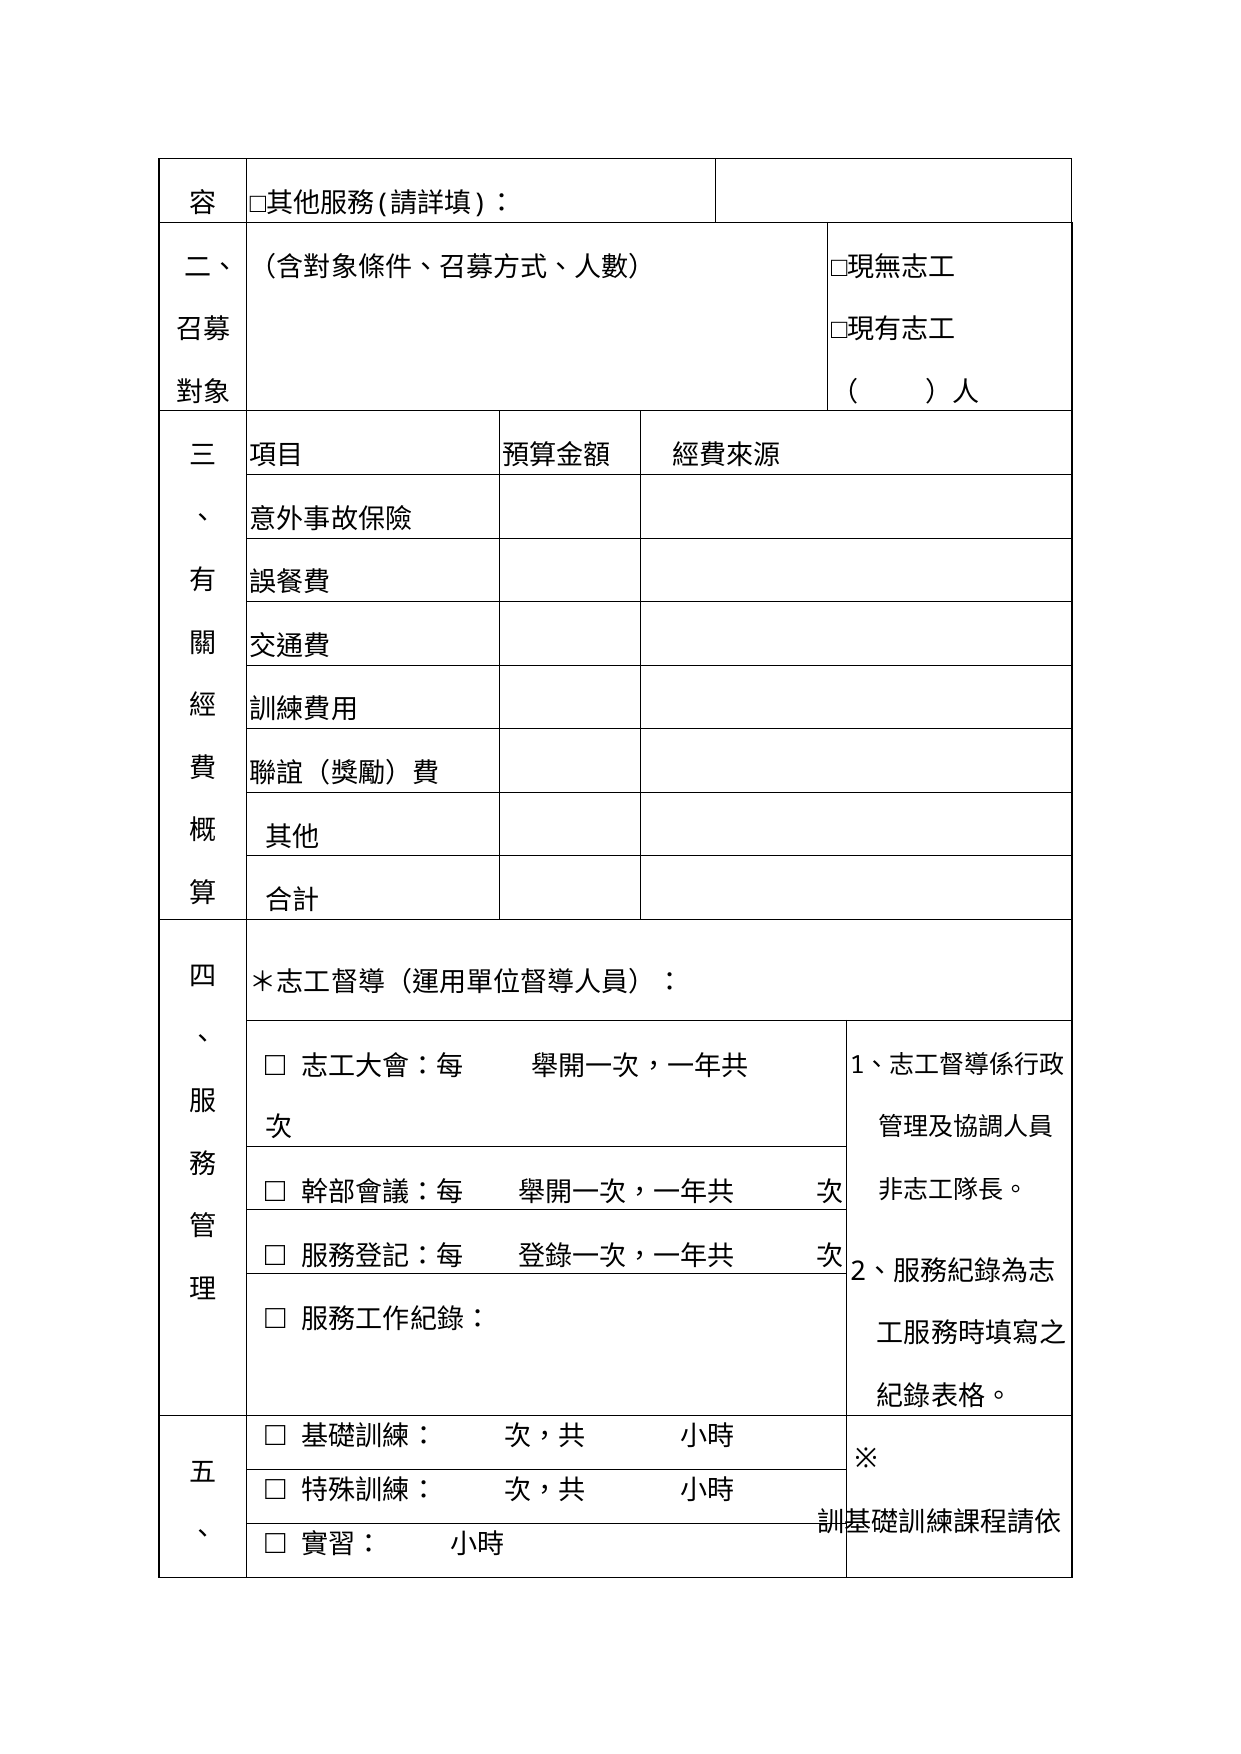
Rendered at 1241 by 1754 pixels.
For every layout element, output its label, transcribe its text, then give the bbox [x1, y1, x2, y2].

table_cell [500, 729, 640, 792]
table_cell □ 基礎訓練： 次，共 小時 [247, 1416, 846, 1469]
table_cell 四 、 服 務 管 理 [160, 920, 246, 1414]
table_cell 預算金額 [500, 411, 640, 474]
table_cell [716, 159, 1071, 222]
table_cell 經費來源 [641, 411, 1071, 474]
table_cell □其他服務(請詳填)： [247, 159, 715, 222]
table_cell [641, 602, 1071, 664]
table_cell 五 、 [160, 1416, 246, 1577]
table_cell [500, 602, 640, 664]
table_cell □ 服務工作紀錄： [247, 1274, 846, 1414]
table_cell 1、志工督導係行政管理及協調人員非志工隊長。 2、服務紀錄為志工服務時填寫之紀錄表格。 [847, 1021, 1071, 1414]
table_cell [641, 666, 1071, 728]
table_cell 意外事故保險 [247, 475, 499, 537]
table_cell 合計 [247, 856, 499, 919]
table_cell [641, 475, 1071, 537]
table_cell □ 特殊訓練： 次，共 小時 [247, 1470, 846, 1523]
table_cell [500, 666, 640, 728]
table_cell [641, 856, 1071, 919]
table_cell □ 實習： 小時 [247, 1524, 846, 1577]
table_cell □ 幹部會議：每 舉開一次，一年共 次 [247, 1147, 846, 1209]
table_cell 聯誼（獎勵）費 [247, 729, 499, 792]
table_cell 交通費 [247, 602, 499, 664]
table_cell [641, 539, 1071, 601]
table_cell 訓練費用 [247, 666, 499, 728]
table_cell ＊志工督導（運用單位督導人員）： [247, 920, 1071, 1020]
table_cell [500, 539, 640, 601]
table_cell [641, 729, 1071, 792]
table_cell □現無志工 □現有志工 （ ）人 [828, 223, 1071, 410]
table_cell ※ 訓基礎訓練課程請依「志願服務法」第九條規定時數及安排課程。 [847, 1416, 1071, 1577]
table_cell [641, 793, 1071, 855]
table_cell [500, 856, 640, 919]
table_cell 項目 [247, 411, 499, 474]
table_cell （含對象條件、召募方式、人數） [247, 223, 827, 410]
table_cell 容 [160, 159, 246, 222]
table_cell □ 志工大會：每 舉開一次，一年共 次 [247, 1021, 846, 1146]
table_cell 三 、 有 關 經 費 概 算 [160, 411, 246, 919]
table_cell □ 服務登記：每 登錄一次，一年共 次 [247, 1210, 846, 1273]
table_cell 誤餐費 [247, 539, 499, 601]
table_cell [500, 475, 640, 537]
table_cell 其他 [247, 793, 499, 855]
table_cell 二、 召募 對象 [160, 223, 246, 410]
table_cell [500, 793, 640, 855]
